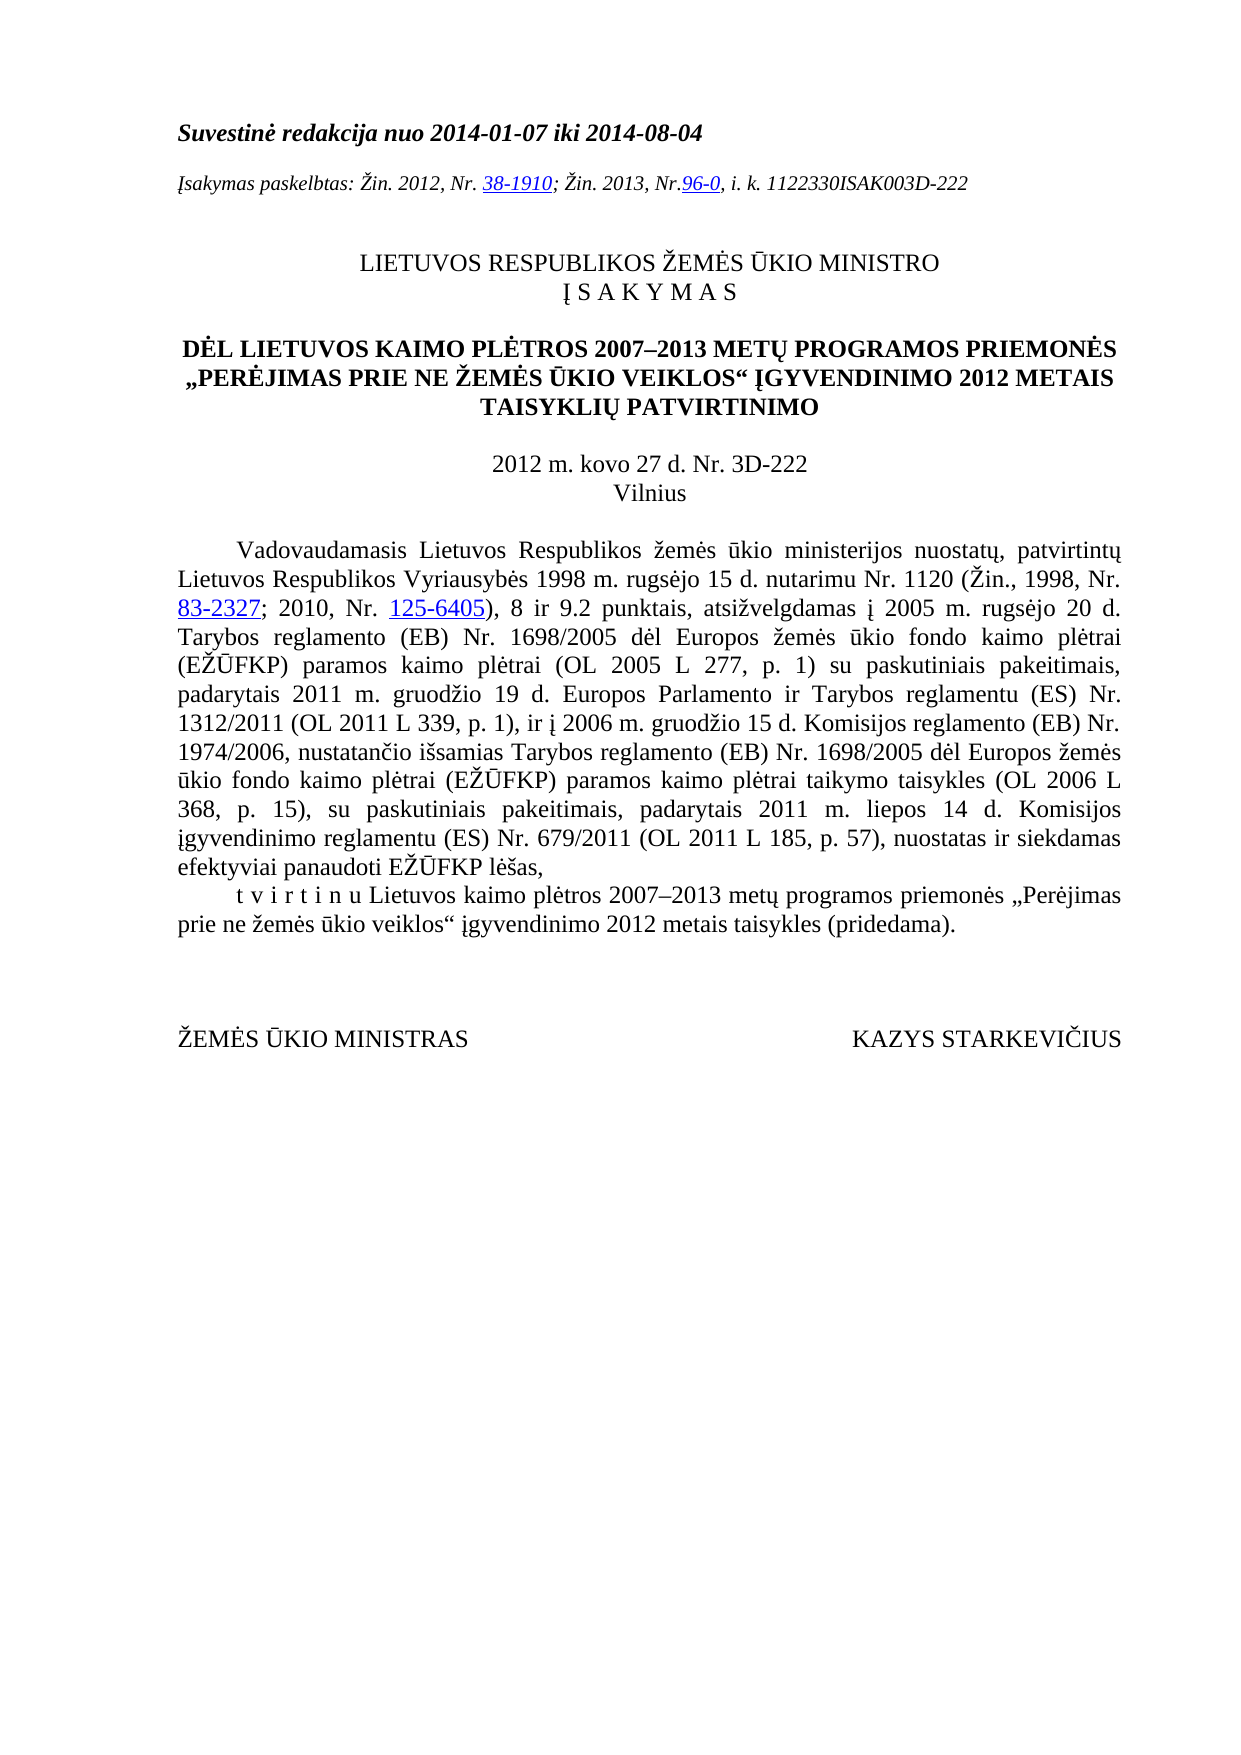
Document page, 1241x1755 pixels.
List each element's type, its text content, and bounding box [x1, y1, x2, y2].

text LIETUVOS RESPUBLIKOS ŽEMĖS ŪKIO MINISTRO [177, 248, 1122, 277]
text 2012 m. kovo 27 d. Nr. 3D-222 [177, 449, 1122, 478]
text Vadovaudamasis Lietuvos Respublikos žemės ūkio ministerijos nuostatų, patvirtintų Lietuvos Respublikos Vyriausybės 1998 m. rugsėjo 15 d. nutarimu Nr. 1120 (Žin., 1998, Nr. 83-2327; 2010, Nr. 125-6405), 8 ir 9.2 punktais, atsižvelgdamas į 2005 m. rugsėjo 20 d. Tarybos reglamento (EB) Nr. 1698/2005 dėl Europos žemės ūkio fondo kaimo plėtrai (EŽŪFKP) paramos kaimo plėtrai (OL 2005 L 277, p. 1) su paskutiniais pakeitimais, padarytais 2011 m. gruodžio 19 d. Europos Parlamento ir Tarybos reglamentu (ES) Nr. 1312/2011 (OL 2011 L 339, p. 1), ir į 2006 m. gruodžio 15 d. Komisijos reglamento (EB) Nr. 1974/2006, nustatančio išsamias Tarybos reglamento (EB) Nr. 1698/2005 dėl Europos žemės ūkio fondo kaimo plėtrai (EŽŪFKP) paramos kaimo plėtrai taikymo taisykles (OL 2006 L 368, p. 15), su paskutiniais pakeitimais, padarytais 2011 m. liepos 14 d. Komisijos įgyvendinimo reglamentu (ES) Nr. 679/2011 (OL 2011 L 185, p. 57), nuostatas ir siekdamas efektyviai panaudoti EŽŪFKP lėšas, [177, 535, 1122, 880]
text DĖL LIETUVOS KAIMO PLĖTROS 2007–2013 METŲ PROGRAMOS PRIEMONĖS „PERĖJIMAS PRIE NE ŽEMĖS ŪKIO VEIKLOS“ ĮGYVENDINIMO 2012 METAIS TAISYKLIŲ PATVIRTINIMO [177, 334, 1122, 420]
text Įsakymas paskelbtas: Žin. 2012, Nr. 38-1910; Žin. 2013, Nr.96-0, i. k. 1122330ISAK003D-222 [177, 171, 1122, 195]
text Vilnius [177, 478, 1122, 507]
text Žemės ūkio ministras Kazys Starkevičius [177, 1024, 1122, 1053]
text Į S A K Y M A S [177, 277, 1122, 305]
text Suvestinė redakcija nuo 2014-01-07 iki 2014-08-04 [177, 118, 1122, 147]
text t v i r t i n u Lietuvos kaimo plėtros 2007–2013 metų programos priemonės „Perėjimas prie ne žemės ūkio veiklos“ įgyvendinimo 2012 metais taisykles (pridedama). [177, 880, 1122, 938]
